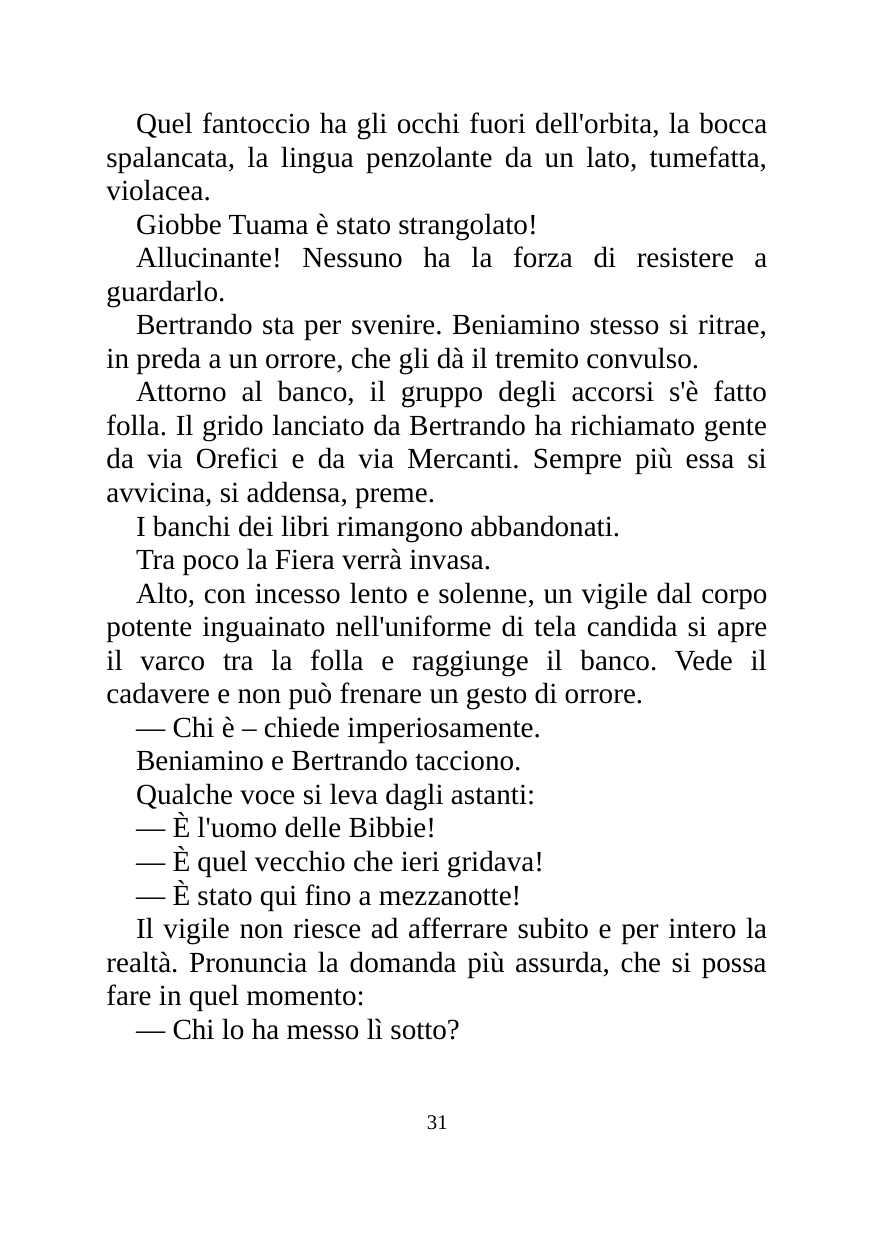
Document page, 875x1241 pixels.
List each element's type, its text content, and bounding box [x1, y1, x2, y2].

text Giobbe Tuama è stato strangolato! [106, 207, 768, 240]
text Tra poco la Fiera verrà invasa. [106, 542, 768, 576]
text — Chi lo ha messo lì sotto? [106, 1012, 768, 1045]
text — È l'uomo delle Bibbie! [106, 811, 768, 844]
text I banchi dei libri rimangono abbandonati. [106, 509, 768, 542]
text — Chi è – chiede imperiosamente. [106, 710, 768, 743]
text Quel fantoccio ha gli occhi fuori dell'orbita, la bocca spalancata, la lingua penzolante da un lato, tumefatta, violacea. [106, 106, 768, 207]
text Beniamino e Bertrando tacciono. [106, 743, 768, 777]
text Allucinante! Nessuno ha la forza di resistere a guardarlo. [106, 240, 768, 307]
text Il vigile non riesce ad afferrare subito e per intero la realtà. Pronuncia la domanda più assurda, che si possa fare in quel momento: [106, 911, 768, 1012]
text Alto, con incesso lento e solenne, un vigile dal corpo potente inguainato nell'uniforme di tela candida si apre il varco tra la folla e raggiunge il banco. Vede il cadavere e non può frenare un gesto di orrore. [106, 576, 768, 710]
text Bertrando sta per svenire. Beniamino stesso si ritrae, in preda a un orrore, che gli dà il tremito convulso. [106, 307, 768, 374]
text — È quel vecchio che ieri gridava! [106, 844, 768, 878]
text Qualche voce si leva dagli astanti: [106, 777, 768, 811]
text — È stato qui fino a mezzanotte! [106, 878, 768, 911]
text Attorno al banco, il gruppo degli accorsi s'è fatto folla. Il grido lanciato da Bertrando ha richiamato gente da via Orefici e da via Mercanti. Sempre più essa si avvicina, si addensa, preme. [106, 374, 768, 509]
